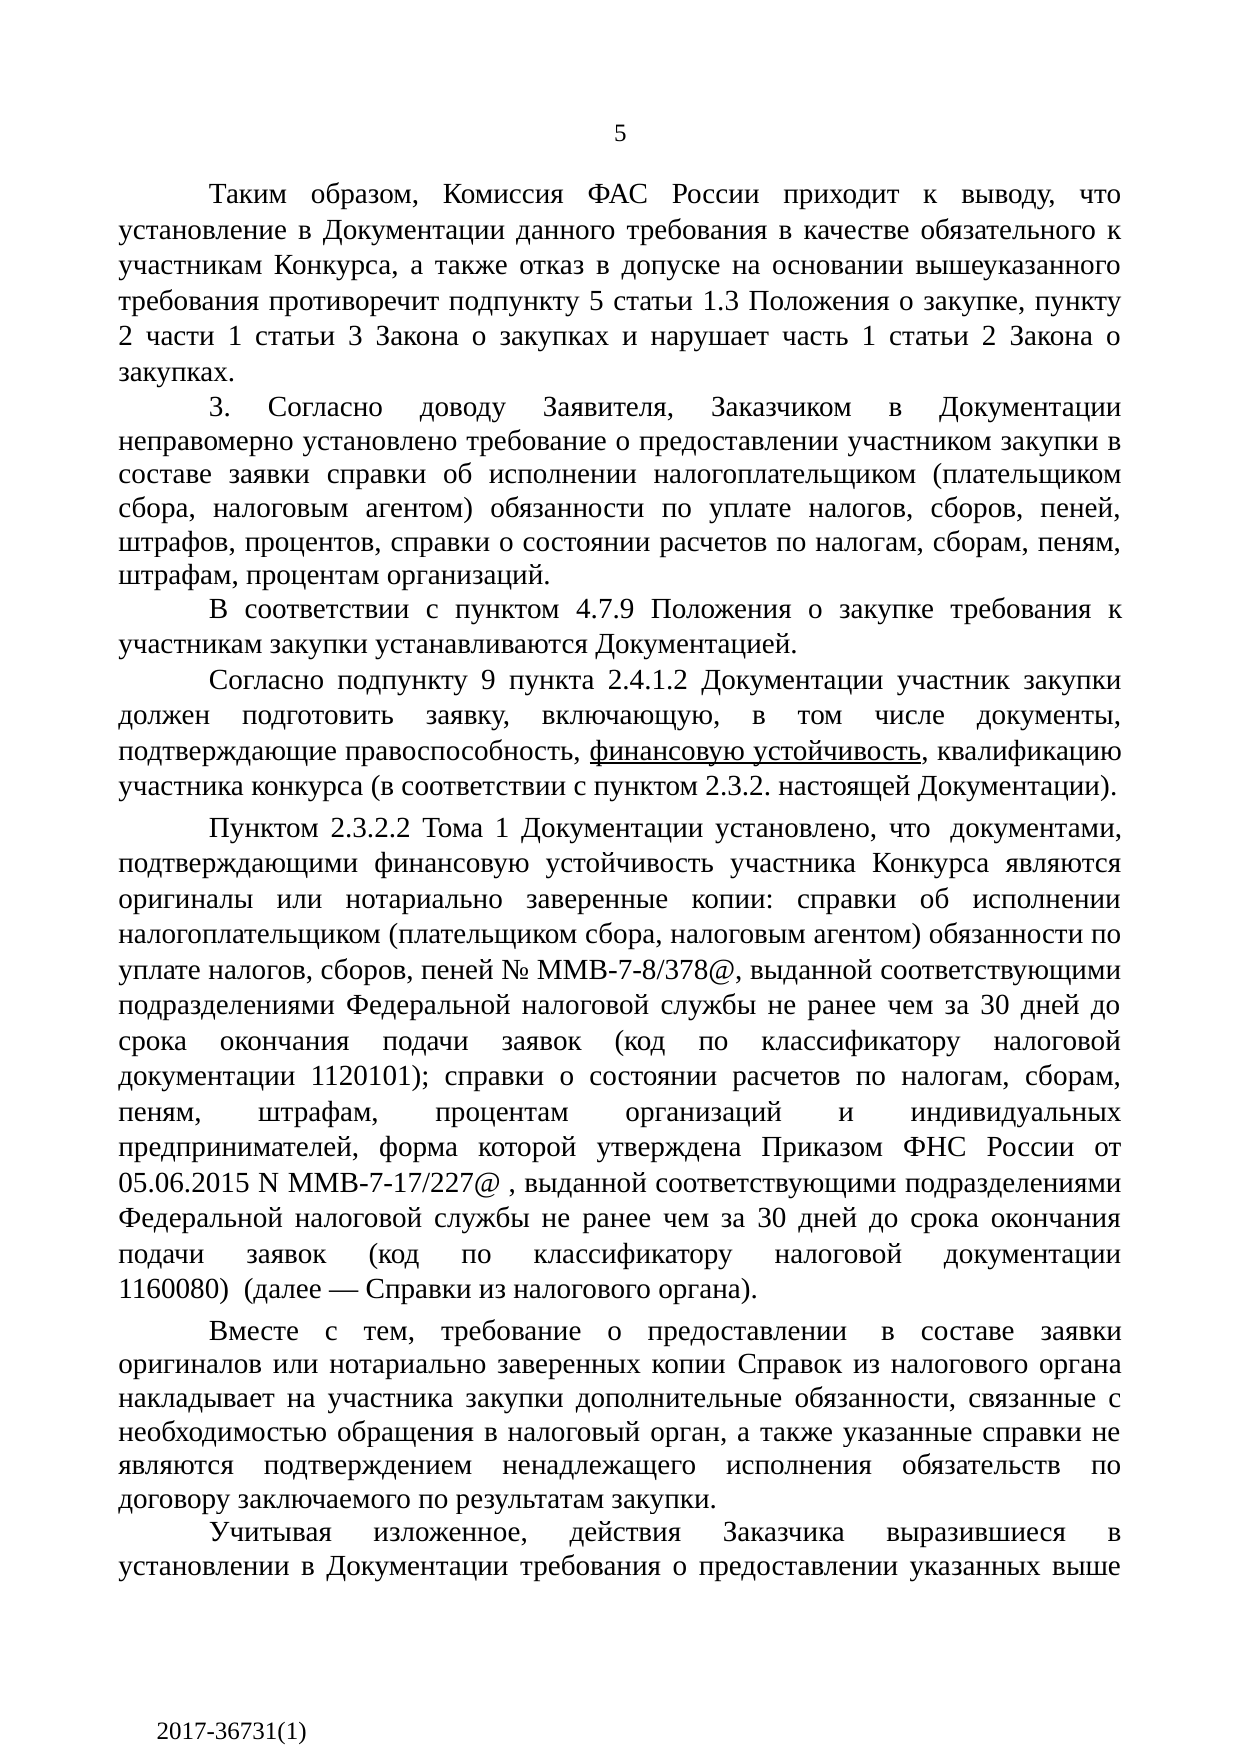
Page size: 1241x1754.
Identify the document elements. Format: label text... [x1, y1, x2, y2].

text Таким образом, Комиссия ФАС России приходит к выводу, что установление в Документации данного требования в качестве обязательного к участникам Конкурса, а также отказ в допуске на основании вышеуказанного требования противоречит подпункту 5 статьи 1.3 Положения о закупке, пункту 2 части 1 статьи 3 Закона о закупках и нарушает часть 1 статьи 2 Закона о закупках. [118, 176, 1122, 387]
text В соответствии с пунктом 4.7.9 Положения о закупке требования к участникам закупки устанавливаются Документацией. [118, 591, 1122, 660]
text Вместе с тем, требование о предоставлении в составе заявки оригиналов или нотариально заверенных копии Справок из налогового органа накладывает на участника закупки дополнительные обязанности, связанные с необходимостью обращения в налоговый орган, а также указанные справки не являются подтверждением ненадлежащего исполнения обязательств по договору заключаемого по результатам закупки. [118, 1313, 1122, 1514]
text Учитывая изложенное, действия Заказчика выразившиеся в установлении в Документации требования о предоставлении указанных выше [118, 1514, 1122, 1581]
text Согласно подпункту 9 пункта 2.4.1.2 Документации участник закупки должен подготовить заявку, включающую, в том числе документы, подтверждающие правоспособность, финансовую устойчивость, квалификацию участника конкурса (в соответствии с пунктом 2.3.2. настоящей Документации). [118, 662, 1122, 802]
text Пунктом 2.3.2.2 Тома 1 Документации установлено, что документами, подтверждающими финансовую устойчивость участника Конкурса являются оригиналы или нотариально заверенные копии: справки об исполнении налогоплательщиком (плательщиком сбора, налоговым агентом) обязанности по уплате налогов, сборов, пеней № ММВ-7-8/378@, выданной соответствующими подразделениями Федеральной налоговой службы не ранее чем за 30 дней до срока окончания подачи заявок (код по классификатору налоговой документации 1120101); справки о состоянии расчетов по налогам, сборам, пеням, штрафам, процентам организаций и индивидуальных предпринимателей, форма которой утверждена Приказом ФНС России от 05.06.2015 N ММВ-7-17/227@ , выданной соответствующими подразделениями Федеральной налоговой службы не ранее чем за 30 дней до срока окончания подачи заявок (код по классификатору налоговой документации 1160080) (далее — Справки из налогового органа). [118, 810, 1122, 1305]
text 3. Согласно доводу Заявителя, Заказчиком в Документации неправомерно установлено требование о предоставлении участником закупки в составе заявки справки об исполнении налогоплательщиком (плательщиком сбора, налоговым агентом) обязанности по уплате налогов, сборов, пеней, штрафов, процентов, справки о состоянии расчетов по налогам, сборам, пеням, штрафам, процентам организаций. [118, 389, 1122, 591]
